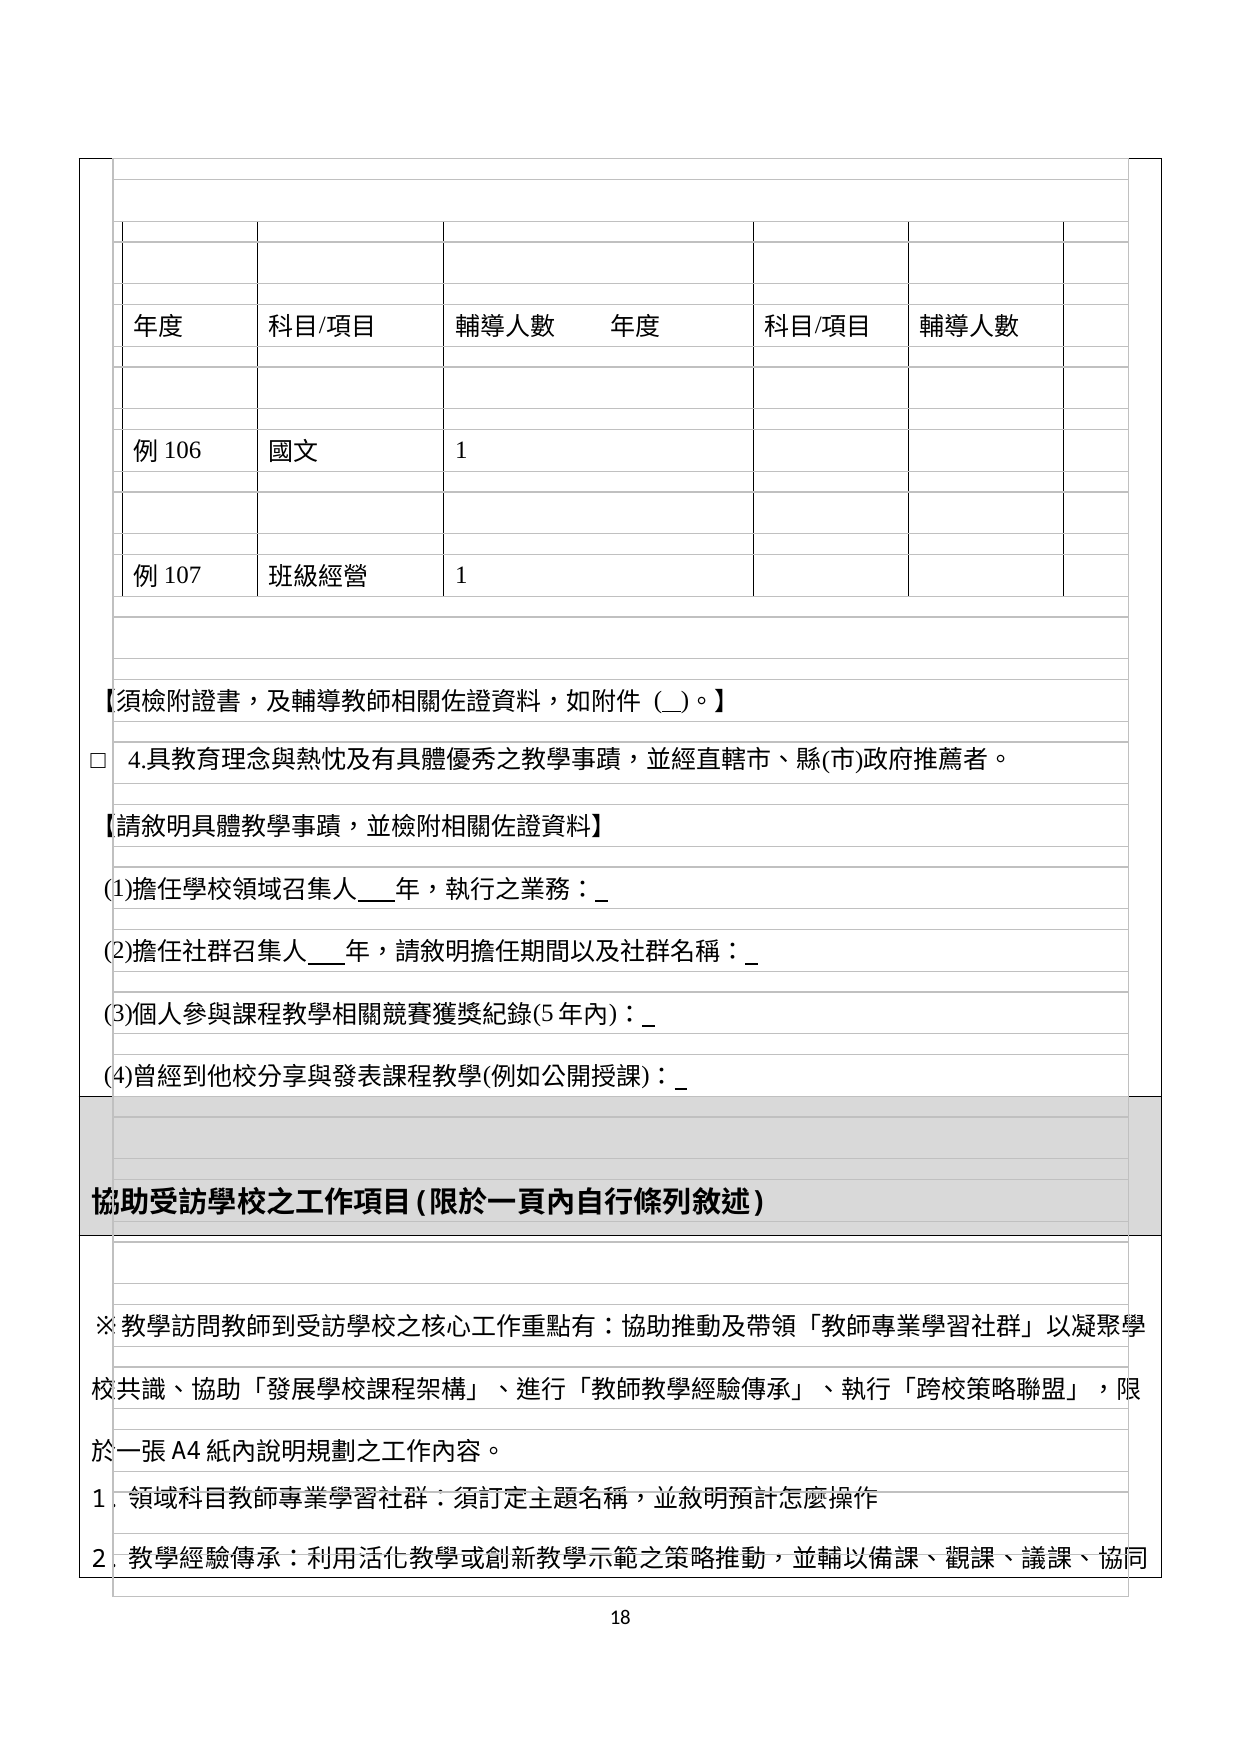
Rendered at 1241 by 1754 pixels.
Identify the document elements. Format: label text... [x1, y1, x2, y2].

table_cell 1.曾獲全國性、各直轄市、縣（市）政府或民間團體辦理課程教學相關選拔優勝或課程教學相關業務推動績優者。 【須檢附相關獎狀、證書或公函，如附件 ( )。】 2.曾擔任中央課程輔導諮詢教師團隊成員，服務年資 年； 專任直轄市、縣（市）國民教育輔導員，服務年資 年； 兼任直轄市、縣（市）國民教育輔導員，服務年資 年。 【須檢附相關聘書，如附件 ( )。】 3. 年取得教學輔導教師資格，實際輔導情形如下表： 【須檢附證書，及輔導教師相關佐證資料，如附件 ( )。】 4.具教育理念與熱忱及有具體優秀之教學事蹟，並經直轄市、縣(市)政府推薦者。 【請敘明具體教學事蹟，並檢附相關佐證資料】 (1)擔任學校領域召集人 年，執行之業務： (2)擔任社群召集人 年，請敘明擔任期間以及社群名稱： (3)個人參與課程教學相關競賽獲獎紀錄(5年內)： (4)曾經到他校分享與發表課程教學(例如公開授課)： [114, 993, 1128, 1033]
table_cell [909, 493, 1063, 533]
table_header [123, 284, 257, 304]
table_header [444, 222, 598, 241]
table_cell 例107 [123, 555, 257, 596]
table_cell 1 [444, 555, 598, 596]
table_cell 例106 [123, 430, 257, 471]
table_cell [909, 368, 1063, 408]
table_cell [599, 534, 753, 554]
table_header [123, 222, 257, 241]
table_cell 1.曾獲全國性、各直轄市、縣（市）政府或民間團體辦理課程教學相關選拔優勝或課程教學相關業務推動績優者。 【須檢附相關獎狀、證書或公函，如附件 ( )。】 2.曾擔任中央課程輔導諮詢教師團隊成員，服務年資 年； 專任直轄市、縣（市）國民教育輔導員，服務年資 年； 兼任直轄市、縣（市）國民教育輔導員，服務年資 年。 【須檢附相關聘書，如附件 ( )。】 3. 年取得教學輔導教師資格，實際輔導情形如下表： 【須檢附證書，及輔導教師相關佐證資料，如附件 ( )。】 4.具教育理念與熱忱及有具體優秀之教學事蹟，並經直轄市、縣(市)政府推薦者。 【請敘明具體教學事蹟，並檢附相關佐證資料】 (1)擔任學校領域召集人 年，執行之業務： (2)擔任社群召集人 年，請敘明擔任期間以及社群名稱： (3)個人參與課程教學相關競賽獲獎紀錄(5年內)： (4)曾經到他校分享與發表課程教學(例如公開授課)： [1129, 159, 1161, 1096]
table_cell ※教學訪問教師到受訪學校之核心工作重點有：協助推動及帶領「教師專業學習社群」以凝聚學校共識、協助「發展學校課程架構」、進行「教師教學經驗傳承」、執行「跨校策略聯盟」，限於一張A4紙內說明規劃之工作內容。 領域科目教師專業學習社群：須訂定主題名稱，並敘明預計怎麼操作 教學經驗傳承：利用活化教學或創新教學示範之策略推動，並輔以備課、觀課、議課、協同教學的方式… 發展學校課程架構：規劃協助之課程，課程性質為何?如何規劃? 4. 跨校策略聯盟： [114, 1430, 1128, 1471]
table_cell ※教學訪問教師到受訪學校之核心工作重點有：協助推動及帶領「教師專業學習社群」以凝聚學校共識、協助「發展學校課程架構」、進行「教師教學經驗傳承」、執行「跨校策略聯盟」，限於一張A4紙內說明規劃之工作內容。 領域科目教師專業學習社群：須訂定主題名稱，並敘明預計怎麼操作 教學經驗傳承：利用活化教學或創新教學示範之策略推動，並輔以備課、觀課、議課、協同教學的方式… 發展學校課程架構：規劃協助之課程，課程性質為何?如何規劃? 4. 跨校策略聯盟： [114, 1236, 1128, 1241]
table_cell 1 [444, 430, 598, 471]
table_header 輔導人數 [909, 305, 1063, 346]
table_cell [754, 368, 908, 408]
table_header [754, 243, 908, 283]
table_cell 1.曾獲全國性、各直轄市、縣（市）政府或民間團體辦理課程教學相關選拔優勝或課程教學相關業務推動績優者。 【須檢附相關獎狀、證書或公函，如附件 ( )。】 2.曾擔任中央課程輔導諮詢教師團隊成員，服務年資 年； 專任直轄市、縣（市）國民教育輔導員，服務年資 年； 兼任直轄市、縣（市）國民教育輔導員，服務年資 年。 【須檢附相關聘書，如附件 ( )。】 3. 年取得教學輔導教師資格，實際輔導情形如下表： 【須檢附證書，及輔導教師相關佐證資料，如附件 ( )。】 4.具教育理念與熱忱及有具體優秀之教學事蹟，並經直轄市、縣(市)政府推薦者。 【請敘明具體教學事蹟，並檢附相關佐證資料】 (1)擔任學校領域召集人 年，執行之業務： (2)擔任社群召集人 年，請敘明擔任期間以及社群名稱： (3)個人參與課程教學相關競賽獲獎紀錄(5年內)： (4)曾經到他校分享與發表課程教學(例如公開授課)： [114, 784, 1128, 804]
table_header 科目/項目 [754, 305, 908, 346]
table_header [909, 243, 1063, 283]
table_cell [258, 472, 443, 491]
table_cell 1.曾獲全國性、各直轄市、縣（市）政府或民間團體辦理課程教學相關選拔優勝或課程教學相關業務推動績優者。 【須檢附相關獎狀、證書或公函，如附件 ( )。】 2.曾擔任中央課程輔導諮詢教師團隊成員，服務年資 年； 專任直轄市、縣（市）國民教育輔導員，服務年資 年； 兼任直轄市、縣（市）國民教育輔導員，服務年資 年。 【須檢附相關聘書，如附件 ( )。】 3. 年取得教學輔導教師資格，實際輔導情形如下表： 【須檢附證書，及輔導教師相關佐證資料，如附件 ( )。】 4.具教育理念與熱忱及有具體優秀之教學事蹟，並經直轄市、縣(市)政府推薦者。 【請敘明具體教學事蹟，並檢附相關佐證資料】 (1)擔任學校領域召集人 年，執行之業務： (2)擔任社群召集人 年，請敘明擔任期間以及社群名稱： (3)個人參與課程教學相關競賽獲獎紀錄(5年內)： (4)曾經到他校分享與發表課程教學(例如公開授課)： [114, 847, 1128, 866]
table_cell ※教學訪問教師到受訪學校之核心工作重點有：協助推動及帶領「教師專業學習社群」以凝聚學校共識、協助「發展學校課程架構」、進行「教師教學經驗傳承」、執行「跨校策略聯盟」，限於一張A4紙內說明規劃之工作內容。 領域科目教師專業學習社群：須訂定主題名稱，並敘明預計怎麼操作 教學經驗傳承：利用活化教學或創新教學示範之策略推動，並輔以備課、觀課、議課、協同教學的方式… 發展學校課程架構：規劃協助之課程，課程性質為何?如何規劃? 4. 跨校策略聯盟： [114, 1472, 1128, 1491]
table_cell [123, 409, 257, 429]
table_cell 1.曾獲全國性、各直轄市、縣（市）政府或民間團體辦理課程教學相關選拔優勝或課程教學相關業務推動績優者。 【須檢附相關獎狀、證書或公函，如附件 ( )。】 2.曾擔任中央課程輔導諮詢教師團隊成員，服務年資 年； 專任直轄市、縣（市）國民教育輔導員，服務年資 年； 兼任直轄市、縣（市）國民教育輔導員，服務年資 年。 【須檢附相關聘書，如附件 ( )。】 3. 年取得教學輔導教師資格，實際輔導情形如下表： 【須檢附證書，及輔導教師相關佐證資料，如附件 ( )。】 4.具教育理念與熱忱及有具體優秀之教學事蹟，並經直轄市、縣(市)政府推薦者。 【請敘明具體教學事蹟，並檢附相關佐證資料】 (1)擔任學校領域召集人 年，執行之業務： (2)擔任社群召集人 年，請敘明擔任期間以及社群名稱： (3)個人參與課程教學相關競賽獲獎紀錄(5年內)： (4)曾經到他校分享與發表課程教學(例如公開授課)： [114, 159, 1128, 179]
table_cell [258, 409, 443, 429]
table_cell 1.曾獲全國性、各直轄市、縣（市）政府或民間團體辦理課程教學相關選拔優勝或課程教學相關業務推動績優者。 【須檢附相關獎狀、證書或公函，如附件 ( )。】 2.曾擔任中央課程輔導諮詢教師團隊成員，服務年資 年； 專任直轄市、縣（市）國民教育輔導員，服務年資 年； 兼任直轄市、縣（市）國民教育輔導員，服務年資 年。 【須檢附相關聘書，如附件 ( )。】 3. 年取得教學輔導教師資格，實際輔導情形如下表： 【須檢附證書，及輔導教師相關佐證資料，如附件 ( )。】 4.具教育理念與熱忱及有具體優秀之教學事蹟，並經直轄市、縣(市)政府推薦者。 【請敘明具體教學事蹟，並檢附相關佐證資料】 (1)擔任學校領域召集人 年，執行之業務： (2)擔任社群召集人 年，請敘明擔任期間以及社群名稱： (3)個人參與課程教學相關競賽獲獎紀錄(5年內)： (4)曾經到他校分享與發表課程教學(例如公開授課)： [114, 805, 1128, 846]
table_cell [444, 493, 598, 533]
table_cell [909, 534, 1063, 554]
table_cell 1.曾獲全國性、各直轄市、縣（市）政府或民間團體辦理課程教學相關選拔優勝或課程教學相關業務推動績優者。 【須檢附相關獎狀、證書或公函，如附件 ( )。】 2.曾擔任中央課程輔導諮詢教師團隊成員，服務年資 年； 專任直轄市、縣（市）國民教育輔導員，服務年資 年； 兼任直轄市、縣（市）國民教育輔導員，服務年資 年。 【須檢附相關聘書，如附件 ( )。】 3. 年取得教學輔導教師資格，實際輔導情形如下表： 【須檢附證書，及輔導教師相關佐證資料，如附件 ( )。】 4.具教育理念與熱忱及有具體優秀之教學事蹟，並經直轄市、縣(市)政府推薦者。 【請敘明具體教學事蹟，並檢附相關佐證資料】 (1)擔任學校領域召集人 年，執行之業務： (2)擔任社群召集人 年，請敘明擔任期間以及社群名稱： (3)個人參與課程教學相關競賽獲獎紀錄(5年內)： (4)曾經到他校分享與發表課程教學(例如公開授課)： [114, 618, 1128, 658]
table_header [599, 284, 753, 304]
table_cell [909, 430, 1063, 471]
table_header [258, 243, 443, 283]
table_cell [754, 409, 908, 429]
table_header [258, 222, 443, 241]
table_header [444, 243, 598, 283]
table_header 科目/項目 [258, 305, 443, 346]
table_cell ※教學訪問教師到受訪學校之核心工作重點有：協助推動及帶領「教師專業學習社群」以凝聚學校共識、協助「發展學校課程架構」、進行「教師教學經驗傳承」、執行「跨校策略聯盟」，限於一張A4紙內說明規劃之工作內容。 領域科目教師專業學習社群：須訂定主題名稱，並敘明預計怎麼操作 教學經驗傳承：利用活化教學或創新教學示範之策略推動，並輔以備課、觀課、議課、協同教學的方式… 發展學校課程架構：規劃協助之課程，課程性質為何?如何規劃? 4. 跨校策略聯盟： [114, 1243, 1128, 1283]
table_cell 班級經營 [258, 555, 443, 596]
table_cell 1.曾獲全國性、各直轄市、縣（市）政府或民間團體辦理課程教學相關選拔優勝或課程教學相關業務推動績優者。 【須檢附相關獎狀、證書或公函，如附件 ( )。】 2.曾擔任中央課程輔導諮詢教師團隊成員，服務年資 年； 專任直轄市、縣（市）國民教育輔導員，服務年資 年； 兼任直轄市、縣（市）國民教育輔導員，服務年資 年。 【須檢附相關聘書，如附件 ( )。】 3. 年取得教學輔導教師資格，實際輔導情形如下表： 【須檢附證書，及輔導教師相關佐證資料，如附件 ( )。】 4.具教育理念與熱忱及有具體優秀之教學事蹟，並經直轄市、縣(市)政府推薦者。 【請敘明具體教學事蹟，並檢附相關佐證資料】 (1)擔任學校領域召集人 年，執行之業務： (2)擔任社群召集人 年，請敘明擔任期間以及社群名稱： (3)個人參與課程教學相關競賽獲獎紀錄(5年內)： (4)曾經到他校分享與發表課程教學(例如公開授課)： [114, 722, 1128, 741]
table_cell ※教學訪問教師到受訪學校之核心工作重點有：協助推動及帶領「教師專業學習社群」以凝聚學校共識、協助「發展學校課程架構」、進行「教師教學經驗傳承」、執行「跨校策略聯盟」，限於一張A4紙內說明規劃之工作內容。 領域科目教師專業學習社群：須訂定主題名稱，並敘明預計怎麼操作 教學經驗傳承：利用活化教學或創新教學示範之策略推動，並輔以備課、觀課、議課、協同教學的方式… 發展學校課程架構：規劃協助之課程，課程性質為何?如何規劃? 4. 跨校策略聯盟： [114, 1409, 1128, 1429]
table_header [909, 222, 1063, 241]
table_cell [754, 493, 908, 533]
table_cell 1.曾獲全國性、各直轄市、縣（市）政府或民間團體辦理課程教學相關選拔優勝或課程教學相關業務推動績優者。 【須檢附相關獎狀、證書或公函，如附件 ( )。】 2.曾擔任中央課程輔導諮詢教師團隊成員，服務年資 年； 專任直轄市、縣（市）國民教育輔導員，服務年資 年； 兼任直轄市、縣（市）國民教育輔導員，服務年資 年。 【須檢附相關聘書，如附件 ( )。】 3. 年取得教學輔導教師資格，實際輔導情形如下表： 【須檢附證書，及輔導教師相關佐證資料，如附件 ( )。】 4.具教育理念與熱忱及有具體優秀之教學事蹟，並經直轄市、縣(市)政府推薦者。 【請敘明具體教學事蹟，並檢附相關佐證資料】 (1)擔任學校領域召集人 年，執行之業務： (2)擔任社群召集人 年，請敘明擔任期間以及社群名稱： (3)個人參與課程教學相關競賽獲獎紀錄(5年內)： (4)曾經到他校分享與發表課程教學(例如公開授課)： [114, 680, 1128, 721]
table_cell [444, 368, 598, 408]
table_cell 1.曾獲全國性、各直轄市、縣（市）政府或民間團體辦理課程教學相關選拔優勝或課程教學相關業務推動績優者。 【須檢附相關獎狀、證書或公函，如附件 ( )。】 2.曾擔任中央課程輔導諮詢教師團隊成員，服務年資 年； 專任直轄市、縣（市）國民教育輔導員，服務年資 年； 兼任直轄市、縣（市）國民教育輔導員，服務年資 年。 【須檢附相關聘書，如附件 ( )。】 3. 年取得教學輔導教師資格，實際輔導情形如下表： 【須檢附證書，及輔導教師相關佐證資料，如附件 ( )。】 4.具教育理念與熱忱及有具體優秀之教學事蹟，並經直轄市、縣(市)政府推薦者。 【請敘明具體教學事蹟，並檢附相關佐證資料】 (1)擔任學校領域召集人 年，執行之業務： (2)擔任社群召集人 年，請敘明擔任期間以及社群名稱： (3)個人參與課程教學相關競賽獲獎紀錄(5年內)： (4)曾經到他校分享與發表課程教學(例如公開授課)： [114, 743, 1128, 783]
table_cell 1.曾獲全國性、各直轄市、縣（市）政府或民間團體辦理課程教學相關選拔優勝或課程教學相關業務推動績優者。 【須檢附相關獎狀、證書或公函，如附件 ( )。】 2.曾擔任中央課程輔導諮詢教師團隊成員，服務年資 年； 專任直轄市、縣（市）國民教育輔導員，服務年資 年； 兼任直轄市、縣（市）國民教育輔導員，服務年資 年。 【須檢附相關聘書，如附件 ( )。】 3. 年取得教學輔導教師資格，實際輔導情形如下表： 【須檢附證書，及輔導教師相關佐證資料，如附件 ( )。】 4.具教育理念與熱忱及有具體優秀之教學事蹟，並經直轄市、縣(市)政府推薦者。 【請敘明具體教學事蹟，並檢附相關佐證資料】 (1)擔任學校領域召集人 年，執行之業務： (2)擔任社群召集人 年，請敘明擔任期間以及社群名稱： (3)個人參與課程教學相關競賽獲獎紀錄(5年內)： (4)曾經到他校分享與發表課程教學(例如公開授課)： [114, 909, 1128, 929]
table_cell [909, 472, 1063, 491]
table_cell ※教學訪問教師到受訪學校之核心工作重點有：協助推動及帶領「教師專業學習社群」以凝聚學校共識、協助「發展學校課程架構」、進行「教師教學經驗傳承」、執行「跨校策略聯盟」，限於一張A4紙內說明規劃之工作內容。 領域科目教師專業學習社群：須訂定主題名稱，並敘明預計怎麼操作 教學經驗傳承：利用活化教學或創新教學示範之策略推動，並輔以備課、觀課、議課、協同教學的方式… 發展學校課程架構：規劃協助之課程，課程性質為何?如何規劃? 4. 跨校策略聯盟： [114, 1305, 1128, 1346]
table_header 輔導人數 [444, 305, 598, 346]
table_cell [599, 493, 753, 533]
table_cell [599, 368, 753, 408]
table_header [258, 284, 443, 304]
table_cell [123, 534, 257, 554]
table_cell [258, 368, 443, 408]
table_cell 1.曾獲全國性、各直轄市、縣（市）政府或民間團體辦理課程教學相關選拔優勝或課程教學相關業務推動績優者。 【須檢附相關獎狀、證書或公函，如附件 ( )。】 2.曾擔任中央課程輔導諮詢教師團隊成員，服務年資 年； 專任直轄市、縣（市）國民教育輔導員，服務年資 年； 兼任直轄市、縣（市）國民教育輔導員，服務年資 年。 【須檢附相關聘書，如附件 ( )。】 3. 年取得教學輔導教師資格，實際輔導情形如下表： 【須檢附證書，及輔導教師相關佐證資料，如附件 ( )。】 4.具教育理念與熱忱及有具體優秀之教學事蹟，並經直轄市、縣(市)政府推薦者。 【請敘明具體教學事蹟，並檢附相關佐證資料】 (1)擔任學校領域召集人 年，執行之業務： (2)擔任社群召集人 年，請敘明擔任期間以及社群名稱： (3)個人參與課程教學相關競賽獲獎紀錄(5年內)： (4)曾經到他校分享與發表課程教學(例如公開授課)： [114, 1055, 1128, 1096]
table_cell [123, 493, 257, 533]
table_cell 協助受訪學校之工作項目(限於一頁內自行條列敘述) [1129, 1097, 1161, 1235]
table_cell [258, 534, 443, 554]
table_cell [754, 347, 908, 366]
table_cell [599, 409, 753, 429]
table_cell [123, 472, 257, 491]
table_cell [599, 555, 753, 596]
table_cell [444, 472, 598, 491]
table_header 年度 [123, 305, 257, 346]
table_cell 協助受訪學校之工作項目(限於一頁內自行條列敘述) [114, 1159, 1128, 1179]
table_cell [599, 472, 753, 491]
table_header [599, 222, 753, 241]
table_header [444, 284, 598, 304]
table_cell [909, 409, 1063, 429]
table_cell [123, 368, 257, 408]
table_header 年度 [599, 305, 753, 346]
table_cell ※教學訪問教師到受訪學校之核心工作重點有：協助推動及帶領「教師專業學習社群」以凝聚學校共識、協助「發展學校課程架構」、進行「教師教學經驗傳承」、執行「跨校策略聯盟」，限於一張A4紙內說明規劃之工作內容。 領域科目教師專業學習社群：須訂定主題名稱，並敘明預計怎麼操作 教學經驗傳承：利用活化教學或創新教學示範之策略推動，並輔以備課、觀課、議課、協同教學的方式… 發展學校課程架構：規劃協助之課程，課程性質為何?如何規劃? 4. 跨校策略聯盟： [1129, 1236, 1161, 1577]
table_cell 1.曾獲全國性、各直轄市、縣（市）政府或民間團體辦理課程教學相關選拔優勝或課程教學相關業務推動績優者。 【須檢附相關獎狀、證書或公函，如附件 ( )。】 2.曾擔任中央課程輔導諮詢教師團隊成員，服務年資 年； 專任直轄市、縣（市）國民教育輔導員，服務年資 年； 兼任直轄市、縣（市）國民教育輔導員，服務年資 年。 【須檢附相關聘書，如附件 ( )。】 3. 年取得教學輔導教師資格，實際輔導情形如下表： 【須檢附證書，及輔導教師相關佐證資料，如附件 ( )。】 4.具教育理念與熱忱及有具體優秀之教學事蹟，並經直轄市、縣(市)政府推薦者。 【請敘明具體教學事蹟，並檢附相關佐證資料】 (1)擔任學校領域召集人 年，執行之業務： (2)擔任社群召集人 年，請敘明擔任期間以及社群名稱： (3)個人參與課程教學相關競賽獲獎紀錄(5年內)： (4)曾經到他校分享與發表課程教學(例如公開授課)： [114, 930, 1128, 971]
table_cell 協助受訪學校之工作項目(限於一頁內自行條列敘述) [114, 1180, 1128, 1221]
table_cell 協助受訪學校之工作項目(限於一頁內自行條列敘述) [80, 1097, 112, 1235]
table_cell [258, 347, 443, 366]
table_cell ※教學訪問教師到受訪學校之核心工作重點有：協助推動及帶領「教師專業學習社群」以凝聚學校共識、協助「發展學校課程架構」、進行「教師教學經驗傳承」、執行「跨校策略聯盟」，限於一張A4紙內說明規劃之工作內容。 領域科目教師專業學習社群：須訂定主題名稱，並敘明預計怎麼操作 教學經驗傳承：利用活化教學或創新教學示範之策略推動，並輔以備課、觀課、議課、協同教學的方式… 發展學校課程架構：規劃協助之課程，課程性質為何?如何規劃? 4. 跨校策略聯盟： [114, 1534, 1128, 1554]
table_cell [754, 534, 908, 554]
table_header [123, 243, 257, 283]
table_cell [599, 430, 753, 471]
table_cell 1.曾獲全國性、各直轄市、縣（市）政府或民間團體辦理課程教學相關選拔優勝或課程教學相關業務推動績優者。 【須檢附相關獎狀、證書或公函，如附件 ( )。】 2.曾擔任中央課程輔導諮詢教師團隊成員，服務年資 年； 專任直轄市、縣（市）國民教育輔導員，服務年資 年； 兼任直轄市、縣（市）國民教育輔導員，服務年資 年。 【須檢附相關聘書，如附件 ( )。】 3. 年取得教學輔導教師資格，實際輔導情形如下表： 【須檢附證書，及輔導教師相關佐證資料，如附件 ( )。】 4.具教育理念與熱忱及有具體優秀之教學事蹟，並經直轄市、縣(市)政府推薦者。 【請敘明具體教學事蹟，並檢附相關佐證資料】 (1)擔任學校領域召集人 年，執行之業務： (2)擔任社群召集人 年，請敘明擔任期間以及社群名稱： (3)個人參與課程教學相關競賽獲獎紀錄(5年內)： (4)曾經到他校分享與發表課程教學(例如公開授課)： [114, 597, 1128, 616]
table_cell [444, 409, 598, 429]
table_cell ※教學訪問教師到受訪學校之核心工作重點有：協助推動及帶領「教師專業學習社群」以凝聚學校共識、協助「發展學校課程架構」、進行「教師教學經驗傳承」、執行「跨校策略聯盟」，限於一張A4紙內說明規劃之工作內容。 領域科目教師專業學習社群：須訂定主題名稱，並敘明預計怎麼操作 教學經驗傳承：利用活化教學或創新教學示範之策略推動，並輔以備課、觀課、議課、協同教學的方式… 發展學校課程架構：規劃協助之課程，課程性質為何?如何規劃? 4. 跨校策略聯盟： [114, 1284, 1128, 1304]
table_cell [123, 347, 257, 366]
table_header [599, 243, 753, 283]
table_cell 1.曾獲全國性、各直轄市、縣（市）政府或民間團體辦理課程教學相關選拔優勝或課程教學相關業務推動績優者。 【須檢附相關獎狀、證書或公函，如附件 ( )。】 2.曾擔任中央課程輔導諮詢教師團隊成員，服務年資 年； 專任直轄市、縣（市）國民教育輔導員，服務年資 年； 兼任直轄市、縣（市）國民教育輔導員，服務年資 年。 【須檢附相關聘書，如附件 ( )。】 3. 年取得教學輔導教師資格，實際輔導情形如下表： 【須檢附證書，及輔導教師相關佐證資料，如附件 ( )。】 4.具教育理念與熱忱及有具體優秀之教學事蹟，並經直轄市、縣(市)政府推薦者。 【請敘明具體教學事蹟，並檢附相關佐證資料】 (1)擔任學校領域召集人 年，執行之業務： (2)擔任社群召集人 年，請敘明擔任期間以及社群名稱： (3)個人參與課程教學相關競賽獲獎紀錄(5年內)： (4)曾經到他校分享與發表課程教學(例如公開授課)： [114, 180, 1128, 221]
table_header [754, 222, 908, 241]
table_cell ※教學訪問教師到受訪學校之核心工作重點有：協助推動及帶領「教師專業學習社群」以凝聚學校共識、協助「發展學校課程架構」、進行「教師教學經驗傳承」、執行「跨校策略聯盟」，限於一張A4紙內說明規劃之工作內容。 領域科目教師專業學習社群：須訂定主題名稱，並敘明預計怎麼操作 教學經驗傳承：利用活化教學或創新教學示範之策略推動，並輔以備課、觀課、議課、協同教學的方式… 發展學校課程架構：規劃協助之課程，課程性質為何?如何規劃? 4. 跨校策略聯盟： [114, 1347, 1128, 1366]
table_cell 1.曾獲全國性、各直轄市、縣（市）政府或民間團體辦理課程教學相關選拔優勝或課程教學相關業務推動績優者。 【須檢附相關獎狀、證書或公函，如附件 ( )。】 2.曾擔任中央課程輔導諮詢教師團隊成員，服務年資 年； 專任直轄市、縣（市）國民教育輔導員，服務年資 年； 兼任直轄市、縣（市）國民教育輔導員，服務年資 年。 【須檢附相關聘書，如附件 ( )。】 3. 年取得教學輔導教師資格，實際輔導情形如下表： 【須檢附證書，及輔導教師相關佐證資料，如附件 ( )。】 4.具教育理念與熱忱及有具體優秀之教學事蹟，並經直轄市、縣(市)政府推薦者。 【請敘明具體教學事蹟，並檢附相關佐證資料】 (1)擔任學校領域召集人 年，執行之業務： (2)擔任社群召集人 年，請敘明擔任期間以及社群名稱： (3)個人參與課程教學相關競賽獲獎紀錄(5年內)： (4)曾經到他校分享與發表課程教學(例如公開授課)： [114, 659, 1128, 679]
table_cell 1.曾獲全國性、各直轄市、縣（市）政府或民間團體辦理課程教學相關選拔優勝或課程教學相關業務推動績優者。 【須檢附相關獎狀、證書或公函，如附件 ( )。】 2.曾擔任中央課程輔導諮詢教師團隊成員，服務年資 年； 專任直轄市、縣（市）國民教育輔導員，服務年資 年； 兼任直轄市、縣（市）國民教育輔導員，服務年資 年。 【須檢附相關聘書，如附件 ( )。】 3. 年取得教學輔導教師資格，實際輔導情形如下表： 【須檢附證書，及輔導教師相關佐證資料，如附件 ( )。】 4.具教育理念與熱忱及有具體優秀之教學事蹟，並經直轄市、縣(市)政府推薦者。 【請敘明具體教學事蹟，並檢附相關佐證資料】 (1)擔任學校領域召集人 年，執行之業務： (2)擔任社群召集人 年，請敘明擔任期間以及社群名稱： (3)個人參與課程教學相關競賽獲獎紀錄(5年內)： (4)曾經到他校分享與發表課程教學(例如公開授課)： [114, 868, 1128, 908]
table_cell [258, 493, 443, 533]
table_cell [444, 347, 598, 366]
table_cell [754, 430, 908, 471]
table_header [909, 284, 1063, 304]
table_cell 1.曾獲全國性、各直轄市、縣（市）政府或民間團體辦理課程教學相關選拔優勝或課程教學相關業務推動績優者。 【須檢附相關獎狀、證書或公函，如附件 ( )。】 2.曾擔任中央課程輔導諮詢教師團隊成員，服務年資 年； 專任直轄市、縣（市）國民教育輔導員，服務年資 年； 兼任直轄市、縣（市）國民教育輔導員，服務年資 年。 【須檢附相關聘書，如附件 ( )。】 3. 年取得教學輔導教師資格，實際輔導情形如下表： 【須檢附證書，及輔導教師相關佐證資料，如附件 ( )。】 4.具教育理念與熱忱及有具體優秀之教學事蹟，並經直轄市、縣(市)政府推薦者。 【請敘明具體教學事蹟，並檢附相關佐證資料】 (1)擔任學校領域召集人 年，執行之業務： (2)擔任社群召集人 年，請敘明擔任期間以及社群名稱： (3)個人參與課程教學相關競賽獲獎紀錄(5年內)： (4)曾經到他校分享與發表課程教學(例如公開授課)： [114, 972, 1128, 991]
table_header [754, 284, 908, 304]
table_cell 協助受訪學校之工作項目(限於一頁內自行條列敘述) [114, 1118, 1128, 1158]
table_cell ※教學訪問教師到受訪學校之核心工作重點有：協助推動及帶領「教師專業學習社群」以凝聚學校共識、協助「發展學校課程架構」、進行「教師教學經驗傳承」、執行「跨校策略聯盟」，限於一張A4紙內說明規劃之工作內容。 領域科目教師專業學習社群：須訂定主題名稱，並敘明預計怎麼操作 教學經驗傳承：利用活化教學或創新教學示範之策略推動，並輔以備課、觀課、議課、協同教學的方式… 發展學校課程架構：規劃協助之課程，課程性質為何?如何規劃? 4. 跨校策略聯盟： [114, 1555, 1128, 1577]
table_cell 1.曾獲全國性、各直轄市、縣（市）政府或民間團體辦理課程教學相關選拔優勝或課程教學相關業務推動績優者。 【須檢附相關獎狀、證書或公函，如附件 ( )。】 2.曾擔任中央課程輔導諮詢教師團隊成員，服務年資 年； 專任直轄市、縣（市）國民教育輔導員，服務年資 年； 兼任直轄市、縣（市）國民教育輔導員，服務年資 年。 【須檢附相關聘書，如附件 ( )。】 3. 年取得教學輔導教師資格，實際輔導情形如下表： 【須檢附證書，及輔導教師相關佐證資料，如附件 ( )。】 4.具教育理念與熱忱及有具體優秀之教學事蹟，並經直轄市、縣(市)政府推薦者。 【請敘明具體教學事蹟，並檢附相關佐證資料】 (1)擔任學校領域召集人 年，執行之業務： (2)擔任社群召集人 年，請敘明擔任期間以及社群名稱： (3)個人參與課程教學相關競賽獲獎紀錄(5年內)： (4)曾經到他校分享與發表課程教學(例如公開授課)： [114, 1034, 1128, 1054]
table_cell 協助受訪學校之工作項目(限於一頁內自行條列敘述) [114, 1097, 1128, 1116]
table_cell 1.曾獲全國性、各直轄市、縣（市）政府或民間團體辦理課程教學相關選拔優勝或課程教學相關業務推動績優者。 【須檢附相關獎狀、證書或公函，如附件 ( )。】 2.曾擔任中央課程輔導諮詢教師團隊成員，服務年資 年； 專任直轄市、縣（市）國民教育輔導員，服務年資 年； 兼任直轄市、縣（市）國民教育輔導員，服務年資 年。 【須檢附相關聘書，如附件 ( )。】 3. 年取得教學輔導教師資格，實際輔導情形如下表： 【須檢附證書，及輔導教師相關佐證資料，如附件 ( )。】 4.具教育理念與熱忱及有具體優秀之教學事蹟，並經直轄市、縣(市)政府推薦者。 【請敘明具體教學事蹟，並檢附相關佐證資料】 (1)擔任學校領域召集人 年，執行之業務： (2)擔任社群召集人 年，請敘明擔任期間以及社群名稱： (3)個人參與課程教學相關競賽獲獎紀錄(5年內)： (4)曾經到他校分享與發表課程教學(例如公開授課)： [80, 159, 112, 1096]
table_cell 國文 [258, 430, 443, 471]
table_cell [754, 472, 908, 491]
table_cell [754, 555, 908, 596]
table_cell ※教學訪問教師到受訪學校之核心工作重點有：協助推動及帶領「教師專業學習社群」以凝聚學校共識、協助「發展學校課程架構」、進行「教師教學經驗傳承」、執行「跨校策略聯盟」，限於一張A4紙內說明規劃之工作內容。 領域科目教師專業學習社群：須訂定主題名稱，並敘明預計怎麼操作 教學經驗傳承：利用活化教學或創新教學示範之策略推動，並輔以備課、觀課、議課、協同教學的方式… 發展學校課程架構：規劃協助之課程，課程性質為何?如何規劃? 4. 跨校策略聯盟： [114, 1368, 1128, 1408]
table_cell ※教學訪問教師到受訪學校之核心工作重點有：協助推動及帶領「教師專業學習社群」以凝聚學校共識、協助「發展學校課程架構」、進行「教師教學經驗傳承」、執行「跨校策略聯盟」，限於一張A4紙內說明規劃之工作內容。 領域科目教師專業學習社群：須訂定主題名稱，並敘明預計怎麼操作 教學經驗傳承：利用活化教學或創新教學示範之策略推動，並輔以備課、觀課、議課、協同教學的方式… 發展學校課程架構：規劃協助之課程，課程性質為何?如何規劃? 4. 跨校策略聯盟： [114, 1493, 1128, 1533]
table_cell [909, 347, 1063, 366]
table_cell [599, 347, 753, 366]
table_cell [909, 555, 1063, 596]
table_cell 協助受訪學校之工作項目(限於一頁內自行條列敘述) [114, 1222, 1128, 1235]
table_cell ※教學訪問教師到受訪學校之核心工作重點有：協助推動及帶領「教師專業學習社群」以凝聚學校共識、協助「發展學校課程架構」、進行「教師教學經驗傳承」、執行「跨校策略聯盟」，限於一張A4紙內說明規劃之工作內容。 領域科目教師專業學習社群：須訂定主題名稱，並敘明預計怎麼操作 教學經驗傳承：利用活化教學或創新教學示範之策略推動，並輔以備課、觀課、議課、協同教學的方式… 發展學校課程架構：規劃協助之課程，課程性質為何?如何規劃? 4. 跨校策略聯盟： [80, 1236, 112, 1577]
table_cell [444, 534, 598, 554]
